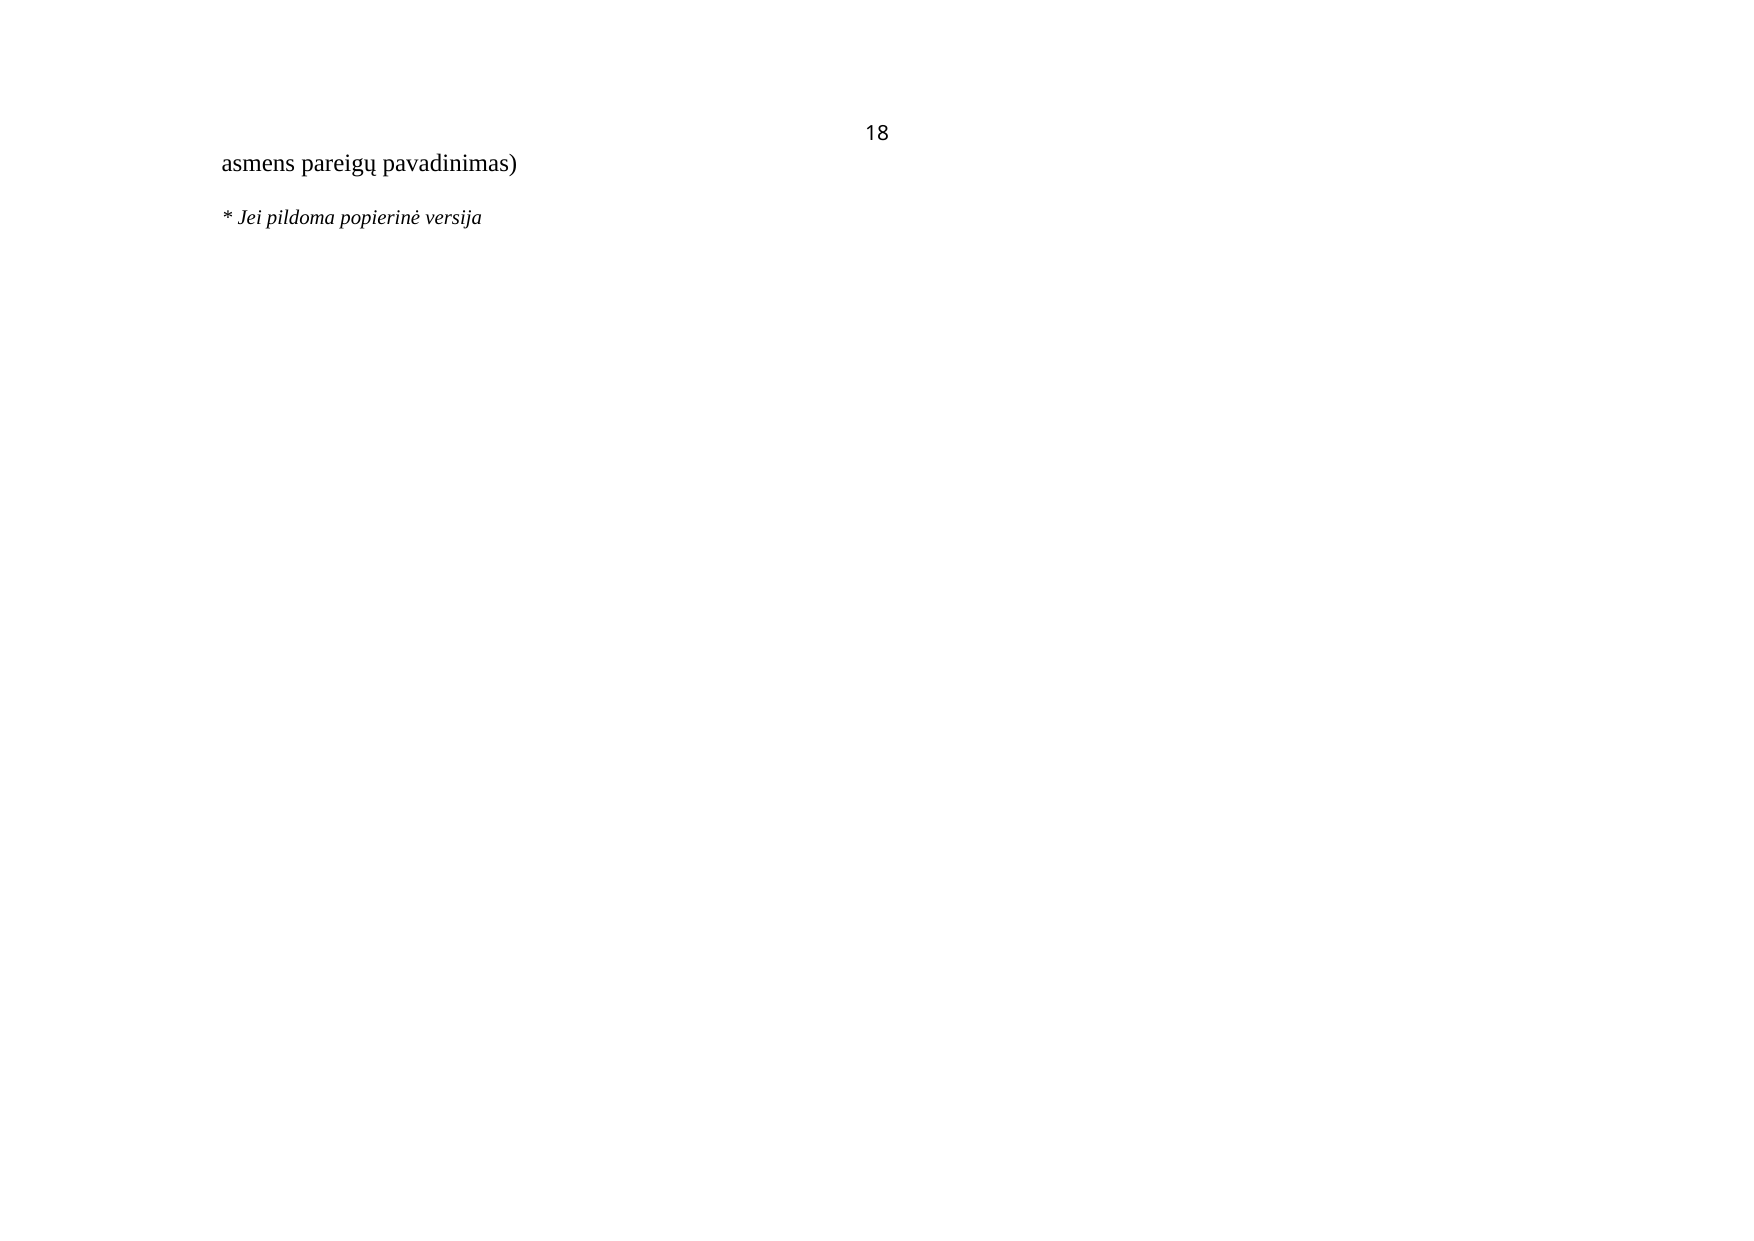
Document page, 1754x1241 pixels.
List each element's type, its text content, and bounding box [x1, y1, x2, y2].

text asmens pareigų pavadinimas) [221, 148, 1577, 176]
text * Jei pildoma popierinė versija [222, 205, 1577, 229]
